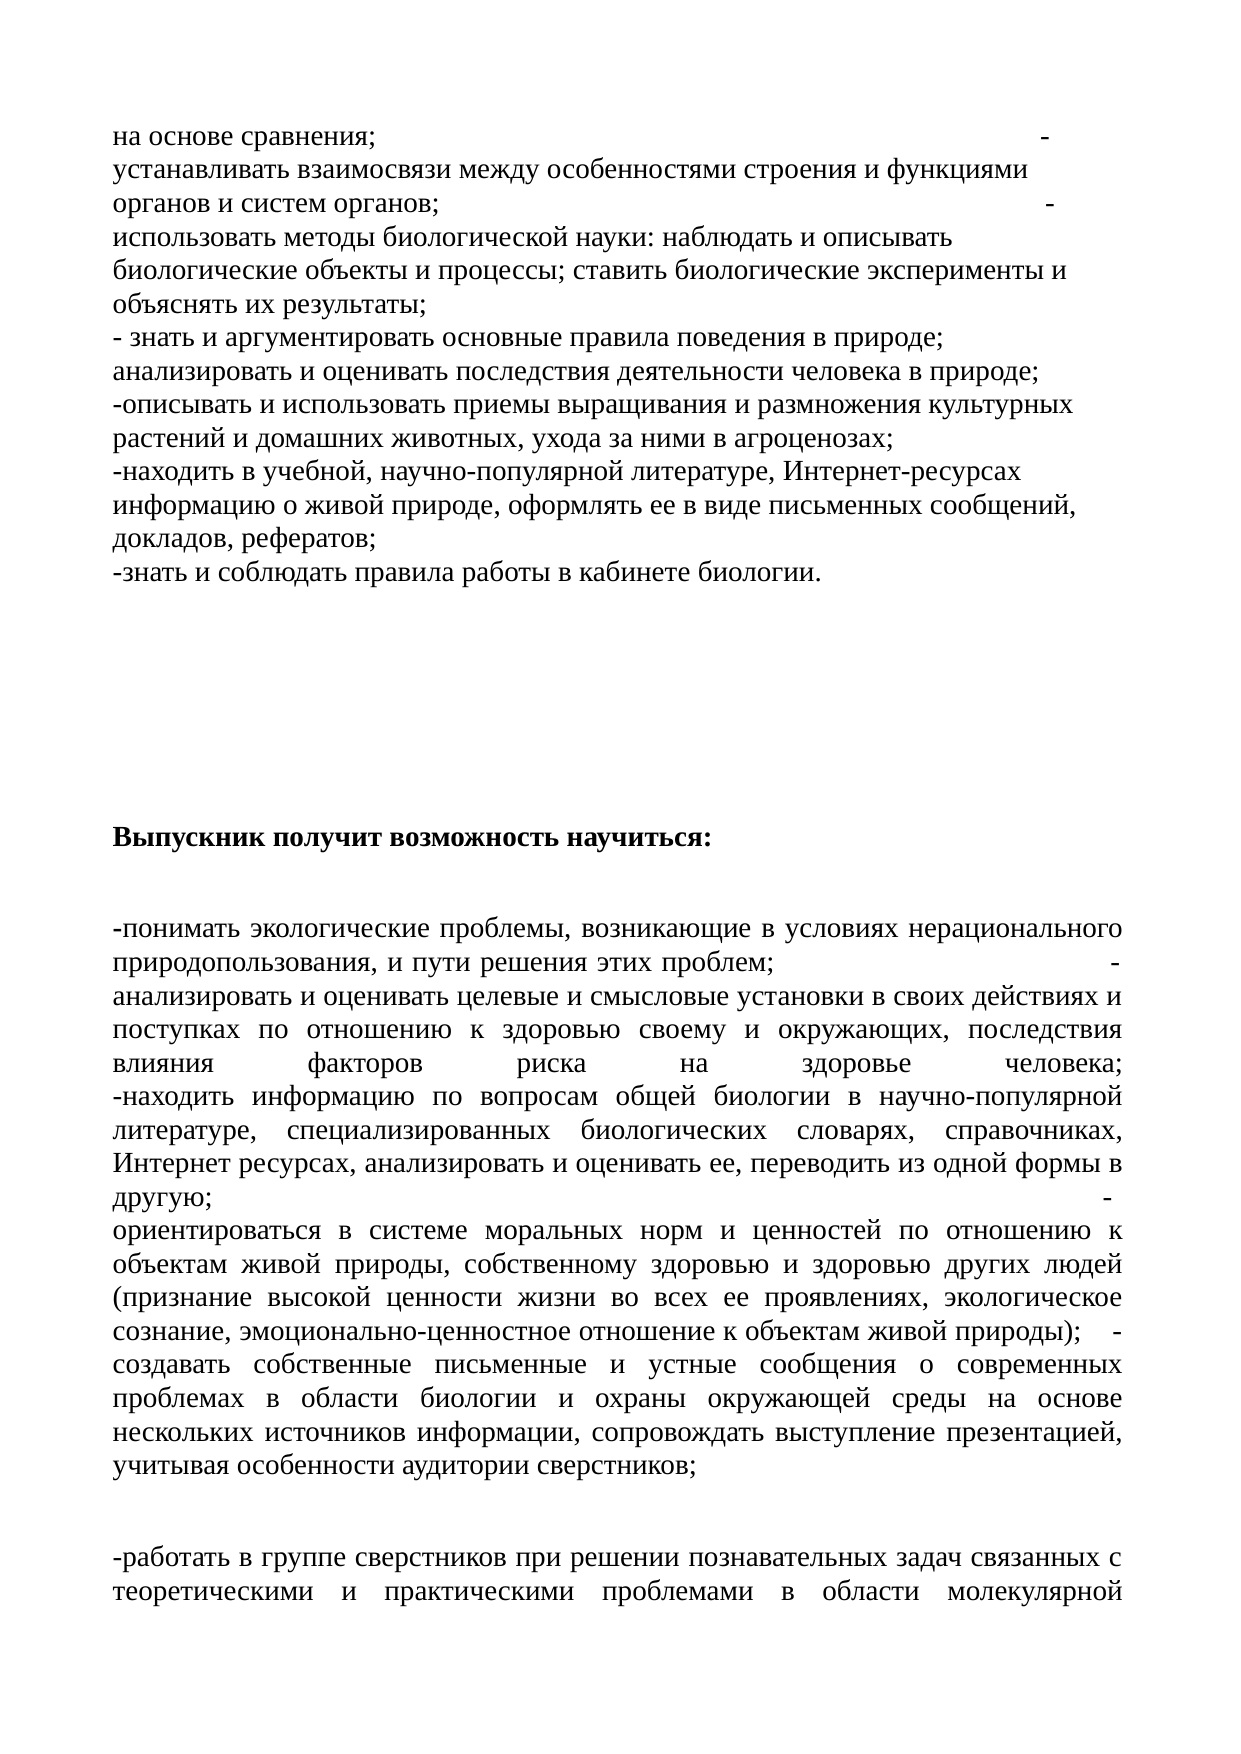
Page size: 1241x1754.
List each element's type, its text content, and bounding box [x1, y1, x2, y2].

text -работать в группе сверстников при решении познавательных задач связанных с теоретическими и практическими проблемами в области молекулярной [112, 1539, 1123, 1606]
text Выпускник получит возможность научиться: [112, 819, 1123, 852]
text -понимать экологические проблемы, возникающие в условиях нерационального природопользования, и пути решения этих проблем; -анализировать и оценивать целевые и смысловые установки в своих действиях и поступках по отношению к здоровью своему и окружающих, последствия влияния факторов риска на здоровье человека; -находить информацию по вопросам общей биологии в научно-популярной литературе, специализированных биологических словарях, справочниках, Интернет ресурсах, анализировать и оценивать ее, переводить из одной формы в другую; -ориентироваться в системе моральных норм и ценностей по отношению к объектам живой природы, собственному здоровью и здоровью других людей (признание высокой ценности жизни во всех ее проявлениях, экологическое сознание, эмоционально-ценностное отношение к объектам живой природы); -создавать собственные письменные и устные сообщения о современных проблемах в области биологии и охраны окружающей среды на основе нескольких источников информации, сопровождать выступление презентацией, учитывая особенности аудитории сверстников; [112, 911, 1123, 1481]
text на основе сравнения; -устанавливать взаимосвязи между особенностями строения и функциями органов и систем органов; -использовать методы биологической науки: наблюдать и описывать биологические объекты и процессы; ставить биологические эксперименты и объяснять их результаты; - знать и аргументировать основные правила поведения в природе; анализировать и оценивать последствия деятельности человека в природе; -описывать и использовать приемы выращивания и размножения культурных растений и домашних животных, ухода за ними в агроценозах; -находить в учебной, научно-популярной литературе, Интернет-ресурсах информацию о живой природе, оформлять ее в виде письменных сообщений, докладов, рефератов; -знать и соблюдать правила работы в кабинете биологии. [112, 118, 1123, 588]
